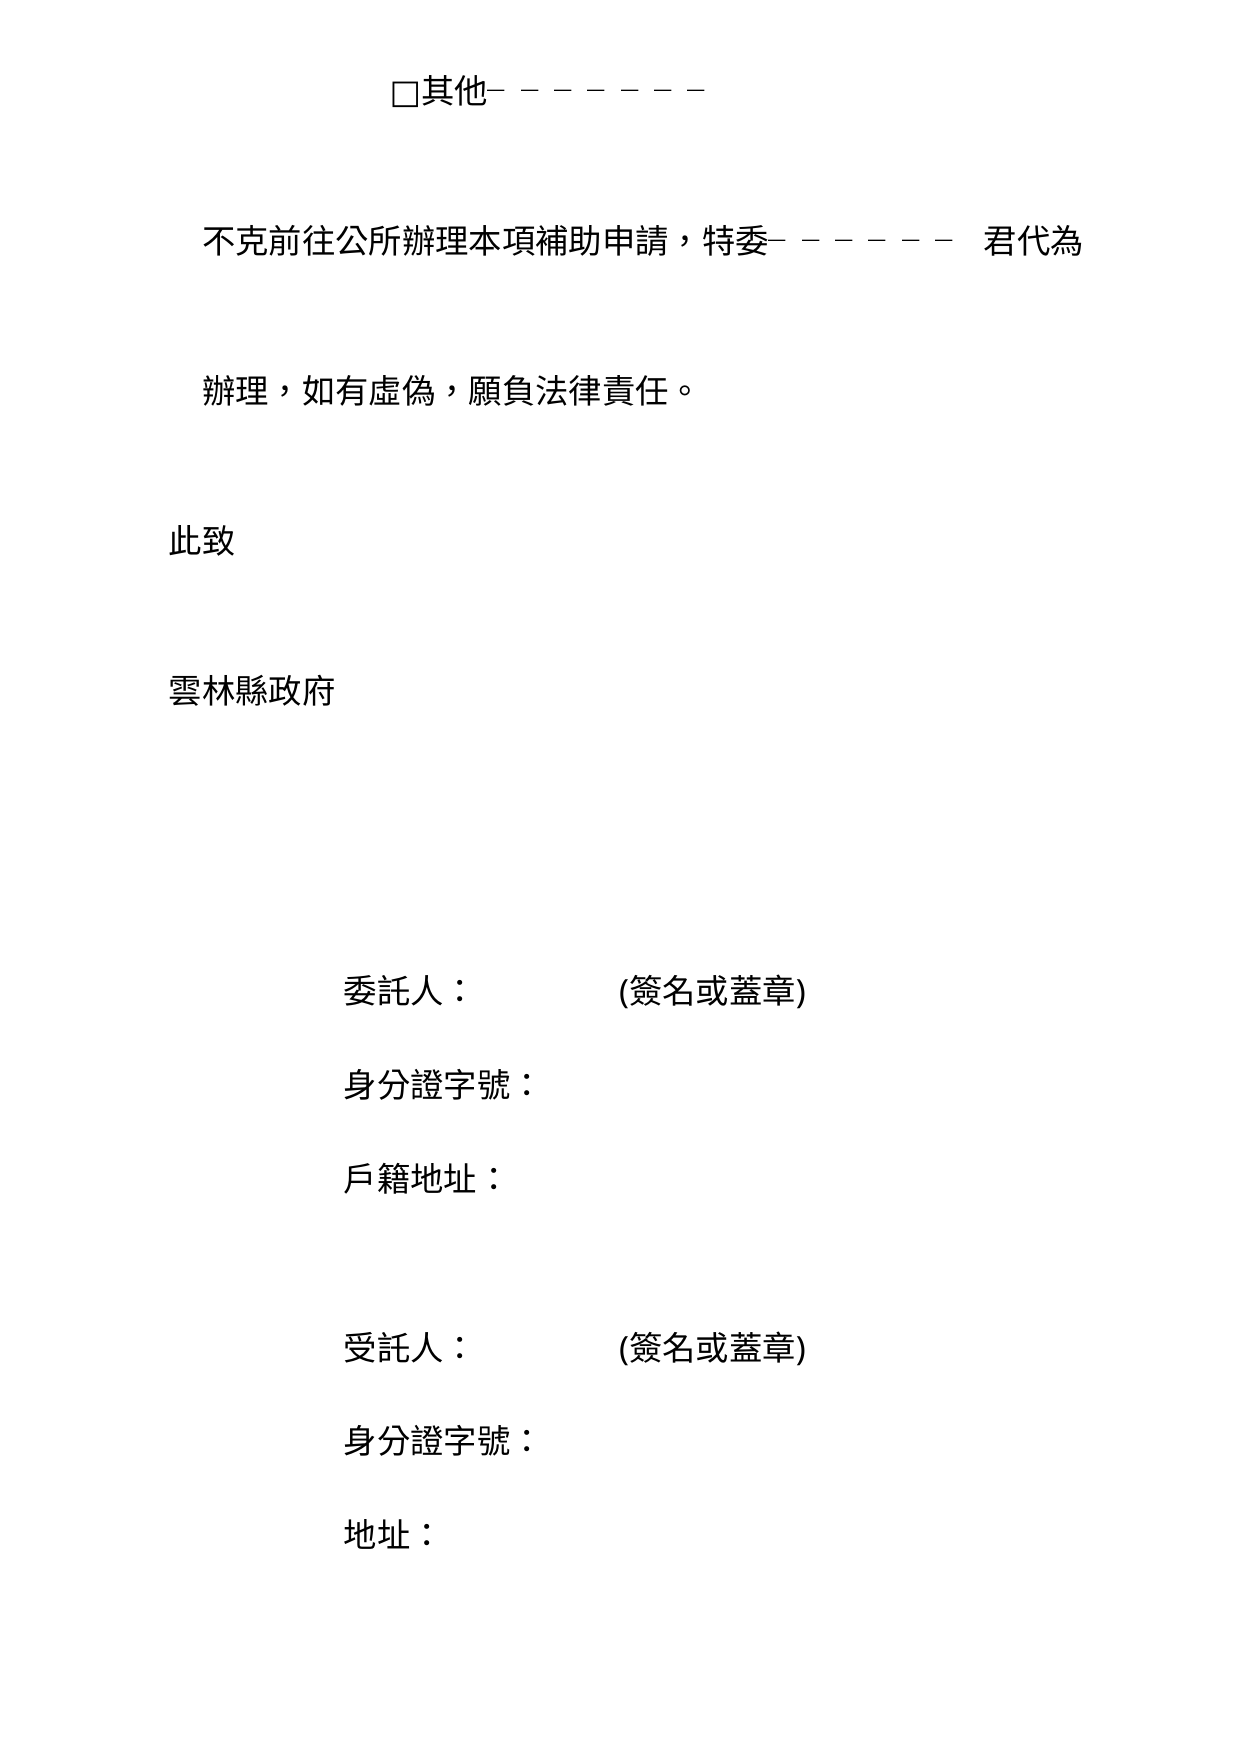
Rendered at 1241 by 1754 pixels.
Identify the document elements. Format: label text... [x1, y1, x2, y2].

text 委託人： (簽名或蓋章) [325, 952, 1106, 1027]
text 地址： [325, 1496, 1106, 1571]
text 身分證字號： [325, 1402, 1106, 1477]
text 辦理，如有虛偽，願負法律責任。 [169, 352, 1106, 427]
text 此致 [169, 502, 1106, 577]
text □其他╴╴╴╴╴╴╴ [169, 52, 1106, 127]
text 受託人： (簽名或蓋章) [325, 1308, 1106, 1383]
text 戶籍地址： [325, 1139, 1106, 1214]
text 雲林縣政府 [169, 652, 1106, 727]
text 不克前往公所辦理本項補助申請，特委╴╴╴╴╴╴ 君代為 [169, 202, 1106, 277]
text 身分證字號： [325, 1046, 1106, 1121]
